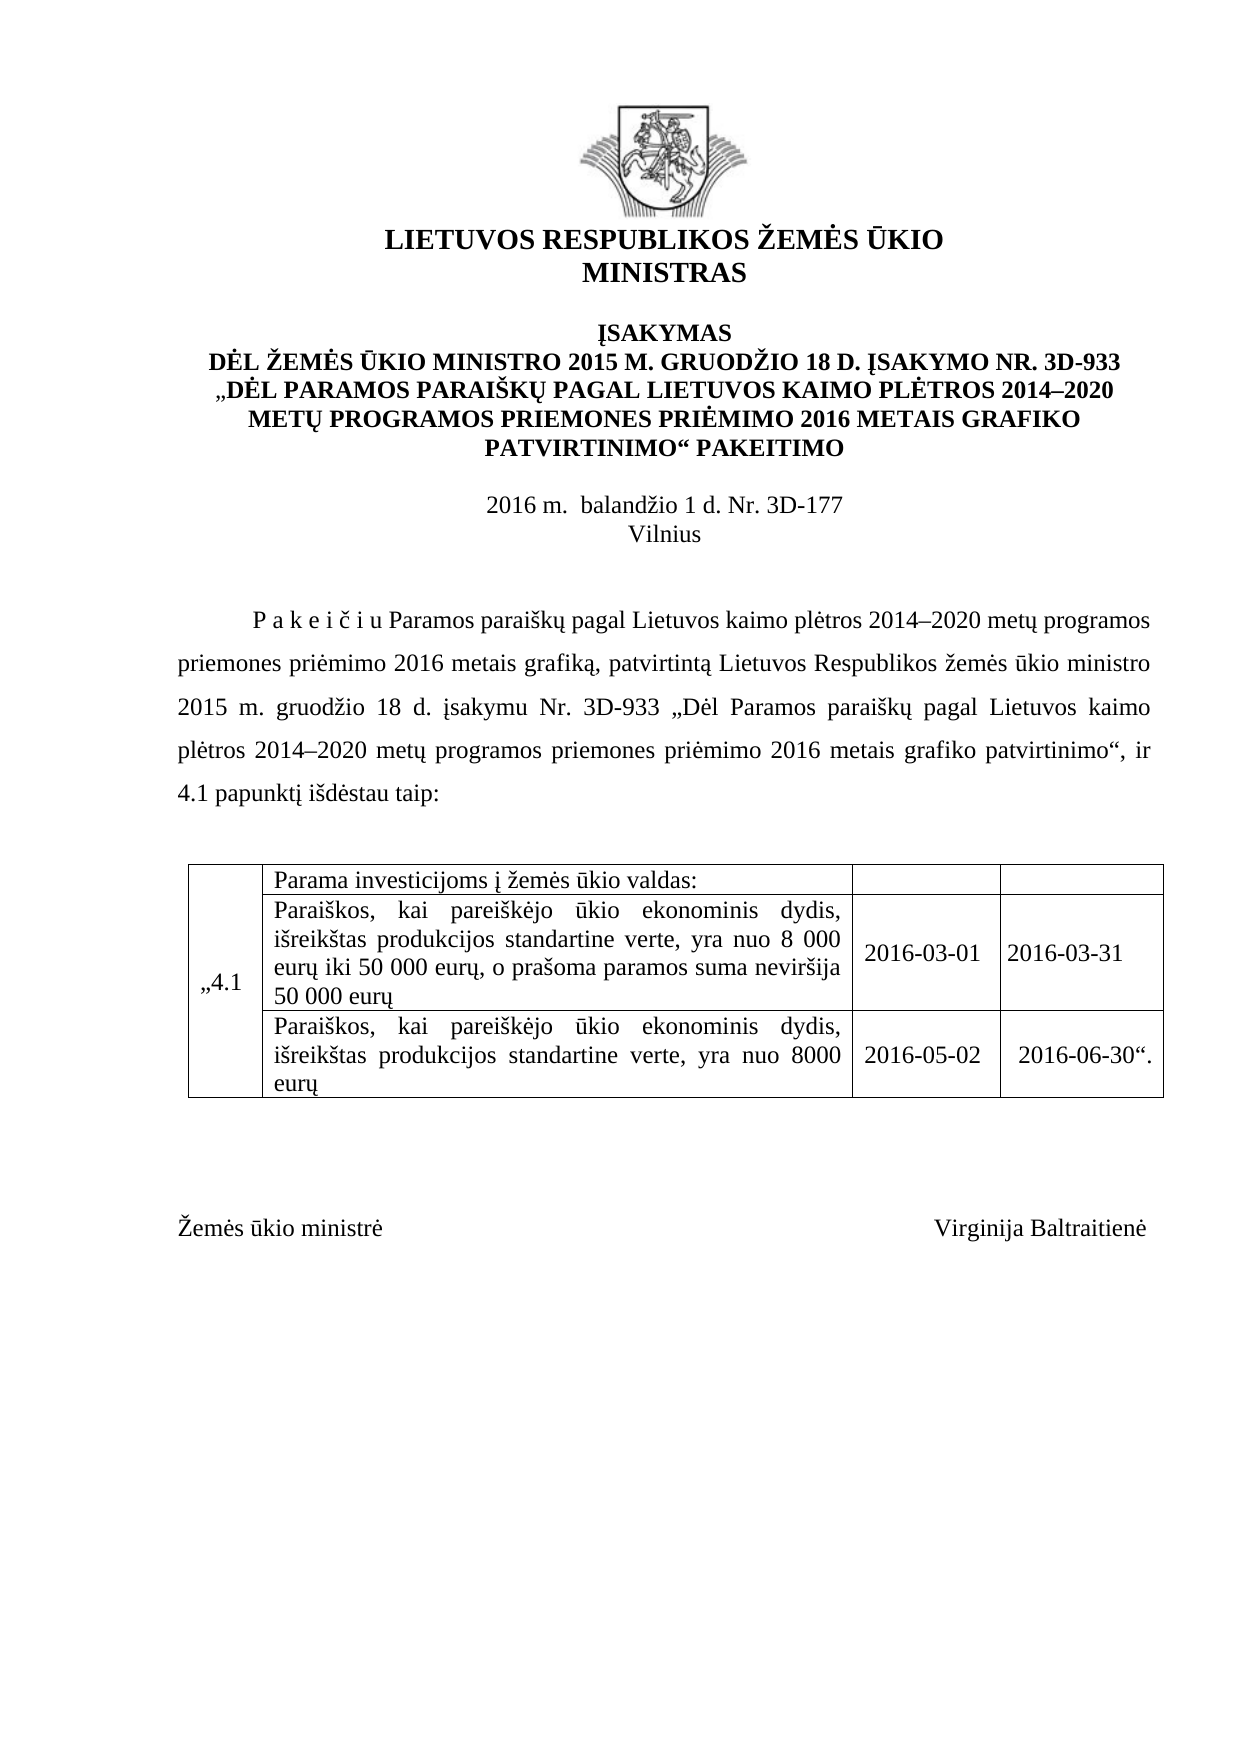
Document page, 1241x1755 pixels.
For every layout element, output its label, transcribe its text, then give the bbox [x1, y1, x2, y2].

text DĖL ŽEMĖS ŪKIO MINISTRO 2015 M. GRUODŽIO 18 D. ĮSAKYMO NR. 3D-933 „DĖL PARAMOS PARAIŠKŲ PAGAL LIETUVOS KAIMO PLĖTROS 2014–2020 METŲ PROGRAMOS PRIEMONES PRIĖMIMO 2016 METAIS GRAFIKO PATVIRTINIMO“ PAKEITIMO [177, 347, 1152, 462]
table_header Parama investicijoms į žemės ūkio valdas: [263, 865, 852, 894]
text MINISTRAS [177, 256, 1152, 289]
table_header [853, 865, 1000, 894]
table_cell 2016-03-01 [853, 895, 1000, 1010]
table_cell 2016-03-31 [1001, 895, 1163, 1010]
text LIETUVOS RESPUBLIKOS ŽEMĖS ŪKIO [177, 222, 1152, 256]
text 2016 m. balandžio 1 d. Nr. 3D-177 [177, 490, 1152, 519]
table_header [1001, 865, 1163, 894]
table_cell 2016-05-02 [853, 1011, 1000, 1097]
text ĮSAKYMAS [177, 318, 1152, 347]
text P a k e i č i u Paramos paraiškų pagal Lietuvos kaimo plėtros 2014–2020 metų programos priemones priėmimo 2016 metais grafiką, patvirtintą Lietuvos Respublikos žemės ūkio ministro 2015 m. gruodžio 18 d. įsakymu Nr. 3D-933 „Dėl Paramos paraiškų pagal Lietuvos kaimo plėtros 2014–2020 metų programos priemones priėmimo 2016 metais grafiko patvirtinimo“, ir 4.1 papunktį išdėstau taip: [177, 605, 1152, 807]
table_cell Paraiškos, kai pareiškėjo ūkio ekonominis dydis, išreikštas produkcijos standartine verte, yra nuo 8000 eurų [263, 1011, 852, 1097]
text Žemės ūkio ministrė Virginija Baltraitienė [177, 1213, 1152, 1242]
table_cell Paraiškos, kai pareiškėjo ūkio ekonominis dydis, išreikštas produkcijos standartine verte, yra nuo 8 000 eurų iki 50 000 eurų, o prašoma paramos suma neviršija 50 000 eurų [263, 895, 852, 1010]
table_cell 2016-06-30“. [1001, 1011, 1163, 1097]
text Vilnius [177, 519, 1152, 548]
table_header „4.1 [189, 865, 262, 1097]
